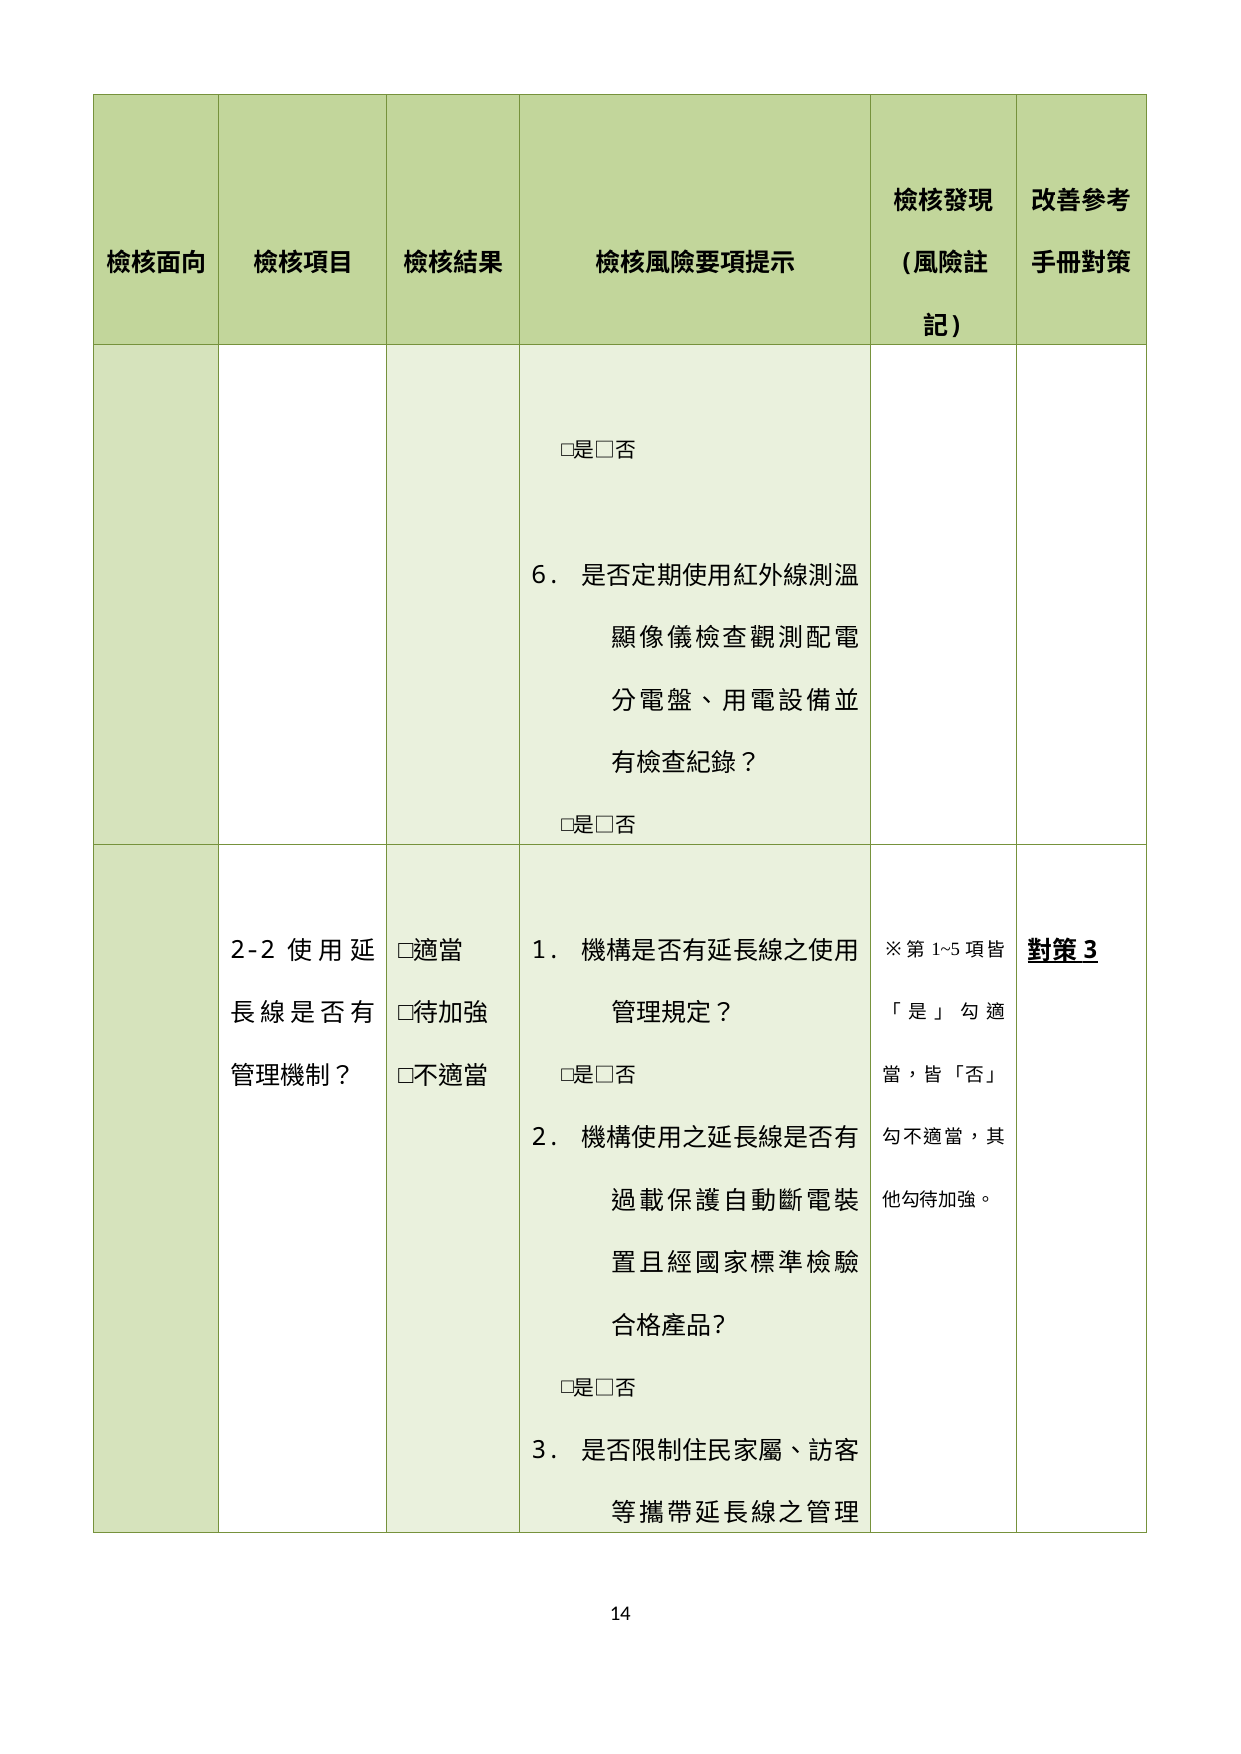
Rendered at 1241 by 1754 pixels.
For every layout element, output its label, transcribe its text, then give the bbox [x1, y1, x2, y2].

table_cell [387, 345, 519, 844]
table_cell [219, 345, 386, 844]
table_cell [1017, 345, 1146, 844]
table_header 檢核風險要項提示 [520, 95, 870, 344]
table_cell [94, 845, 218, 1532]
table_header 改善參考手冊對策 [1017, 95, 1146, 344]
table_header 檢核面向 [94, 95, 218, 344]
table_header 檢核結果 [387, 95, 519, 344]
table_cell ※第1~5項皆「是」勾適當，皆「否」勾不適當，其他勾待加強。 [871, 845, 1016, 1532]
table_cell 對策3 [1017, 845, 1146, 1532]
table_header 檢核項目 [219, 95, 386, 344]
table_cell 2-2使用延長線是否有管理機制？ [219, 845, 386, 1532]
table_cell [871, 345, 1016, 844]
table_cell □適當 □待加強 □不適當 [387, 845, 519, 1532]
table_header 檢核發現(風險註記) [871, 95, 1016, 344]
table_cell 機構是否有延長線之使用管理規定？ □是□否 機構使用之延長線是否有過載保護自動斷電裝置且經國家標準檢驗合格產品? □是□否 是否限制住民家屬、訪客等攜帶延長線之管理規定？ □是□否 延長線是否有定期檢查及訂定汰換年限之管理機制？ □是□否 是否經常檢視延長線有無異狀?(過熱、發燙、變形、焦黑等現象?) □是□否 [520, 845, 870, 1532]
table_cell 新設機構是否有委託用電設備檢驗維護業先行檢驗機構之室內配線、用電設備、變電器等並有紀錄? □是(有紀錄或資料可供稽查) □否 ※註1：用電設備檢驗維護業資格應符合106年6月6日經濟部公布之用電設備檢驗維護業管理規則。 ※註2：本項適用於新設機構。 是否有委託用電設備檢驗維護業定期檢驗機構之室內配線、用電設備、變電器等並有紀錄? □是(有紀錄或資料可供稽查) □否 機構之配電分電盤是否有過電流保護裝置(斷路器等)? □是□否 用電設備使用： 如長時間連續使用，是否有定期巡檢之管理規定？ □是□否 插頭、電線、開關處是否經常檢視有無異狀(過熱、發燙、變形、焦黑等現象)? □是□否 用電設備如發現問題，是否有即時處置措施(立即停用設備、洽電氣專業人員檢查或更換等)？ □是□否 ※註：機構常見之用電設備如電熱水器、冷熱飲水機、高壓高溫滅菌鍋、冷藏櫃、電鍋、烤箱、冷暖氣機、電扇、天花風扇等。 浴室之過濾或給水馬達、電熱水器、浴室插座、飲水機、離廚房水槽附近插座等是否有裝設漏電斷路器? □是□否 是否定期使用紅外線測溫顯像儀檢查觀測配電分電盤、用電設備並有檢查紀錄？ □是□否 [520, 345, 870, 844]
table_cell [94, 345, 218, 844]
